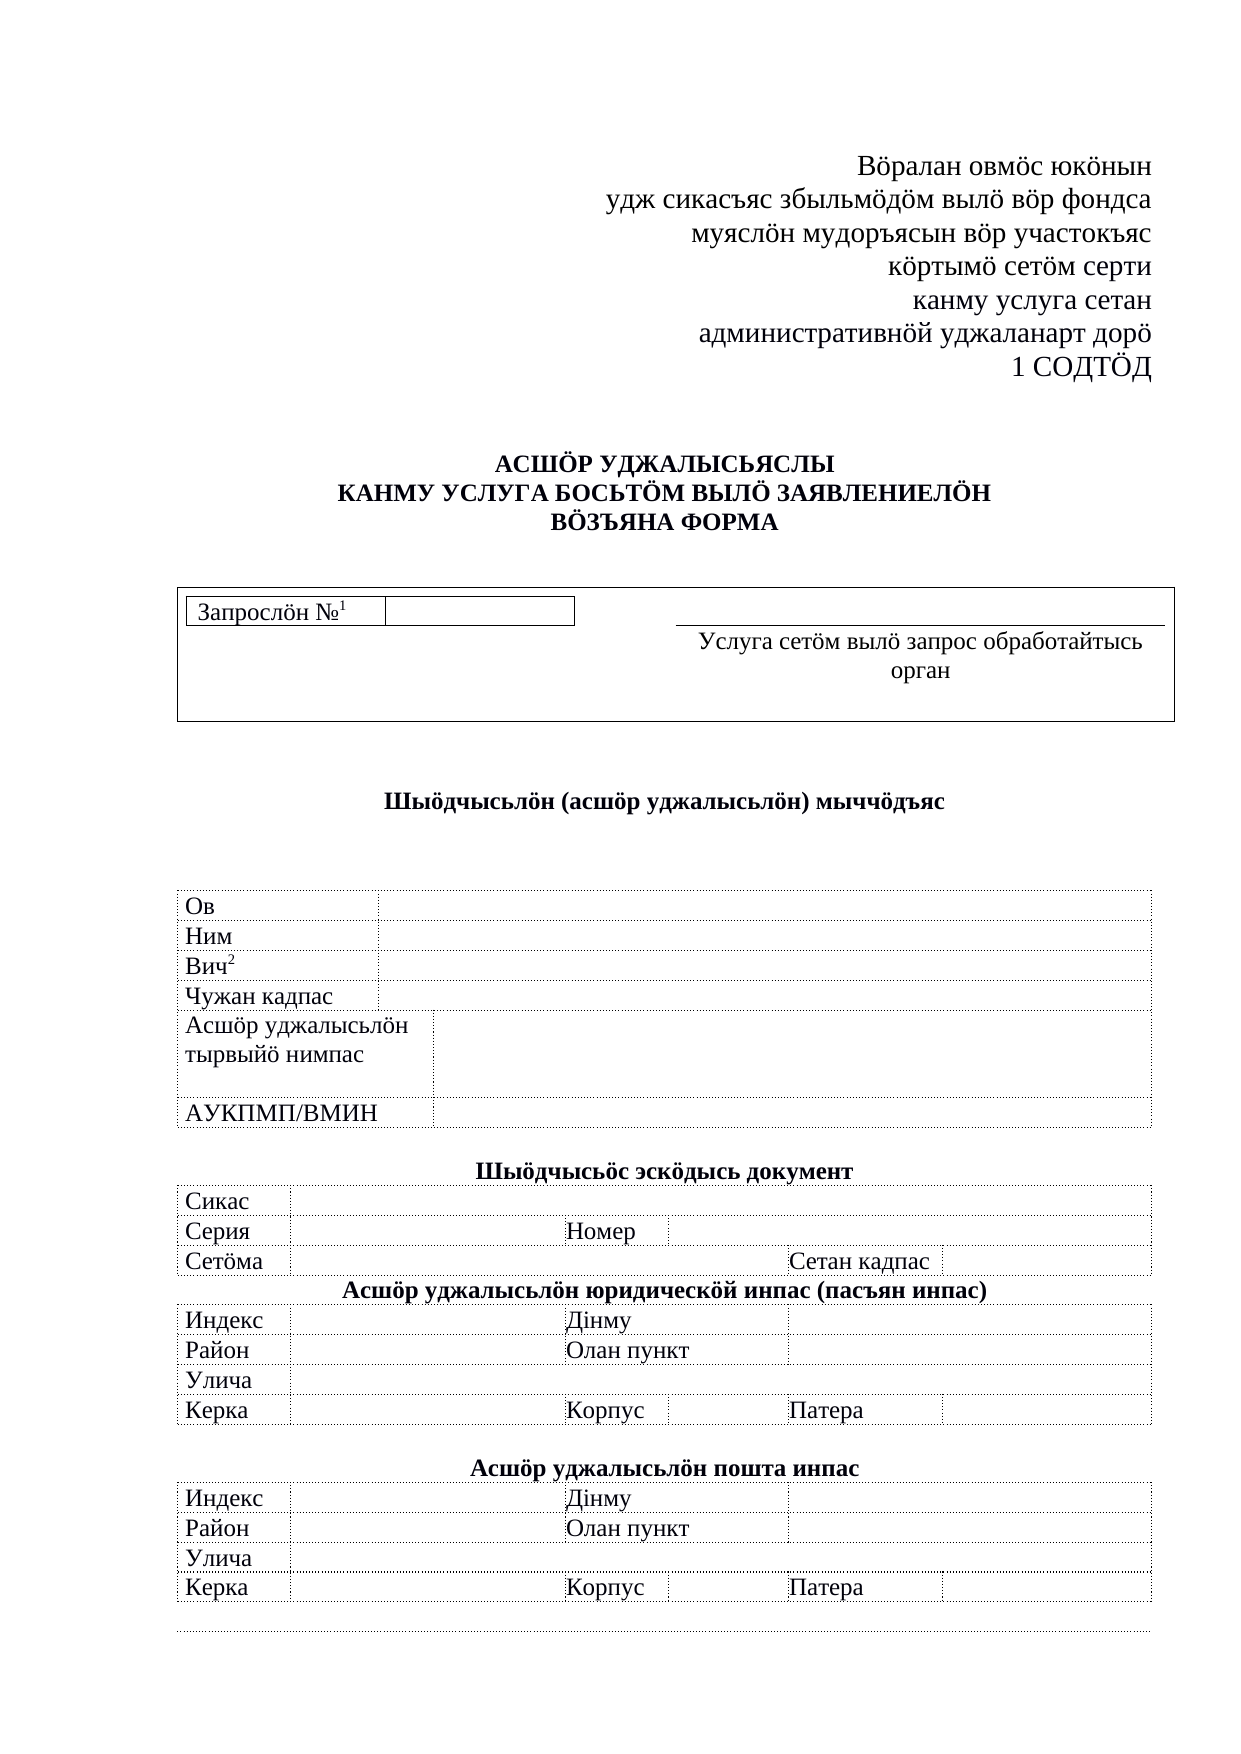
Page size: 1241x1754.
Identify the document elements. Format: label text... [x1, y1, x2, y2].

table_cell Серия [177, 1215, 290, 1245]
table_cell Керка [177, 1571, 290, 1601]
table_cell Дінму [566, 1304, 789, 1334]
table_cell [379, 980, 1152, 1009]
table_cell Сетӧма [177, 1245, 290, 1274]
table_cell [379, 890, 1152, 920]
table_cell [789, 1334, 1152, 1364]
table_cell [789, 1482, 1152, 1512]
table_cell [668, 1571, 789, 1601]
table_cell [290, 1334, 566, 1364]
table_cell Улича [177, 1542, 290, 1571]
table_cell Чужан кадпас [177, 980, 379, 1009]
table_cell [177, 1601, 290, 1631]
table_cell Олан пункт [566, 1334, 789, 1364]
text КАНМУ УСЛУГА БОСЬТӦМ ВЫЛӦ ЗАЯВЛЕНИЕЛӦН [177, 478, 1152, 507]
subtitle канму услуга сетан [177, 282, 1152, 315]
subtitle кӧртымӧ сетӧм серти [177, 248, 1152, 282]
table_cell [290, 1245, 789, 1274]
table_cell [290, 1364, 1152, 1394]
table_cell Номер [566, 1215, 668, 1245]
table_cell [942, 1601, 1152, 1631]
table_cell Район [177, 1334, 290, 1364]
table_cell Услуга сетӧм вылӧ запрос обработайтысь орган [676, 626, 1165, 713]
subtitle муяслӧн мудоръясын вӧр участокъяс [177, 215, 1152, 248]
table_cell Олан пункт [566, 1512, 789, 1542]
table_cell Керка [177, 1394, 290, 1423]
table_cell [290, 1185, 1152, 1215]
table_cell Вич2 [177, 950, 379, 980]
table_cell [942, 1394, 1152, 1423]
table_cell Дінму [566, 1482, 789, 1512]
table_cell [290, 1601, 566, 1631]
table_cell [379, 920, 1152, 950]
subtitle Вӧралан овмӧс юкӧнын [177, 148, 1152, 181]
table_cell [290, 1215, 566, 1245]
table_cell Ов [177, 890, 379, 920]
table_cell Улича [177, 1364, 290, 1394]
subtitle 1 СОДТӦД [177, 349, 1152, 382]
table_cell [290, 1482, 566, 1512]
table_cell Район [177, 1512, 290, 1542]
table_header [178, 588, 1174, 721]
table_cell [574, 625, 676, 713]
table_cell [566, 1601, 668, 1631]
table_cell Корпус [566, 1394, 668, 1423]
table_cell [942, 1245, 1152, 1274]
table_header [177, 565, 1152, 587]
table_cell Индекс [177, 1482, 290, 1512]
table_cell [290, 1512, 566, 1542]
table_header [386, 597, 574, 625]
table_header Шыӧдчысьлӧн (асшӧр уджалысьлӧн) мыччӧдъяс [177, 722, 1152, 890]
table_cell [386, 626, 574, 713]
subtitle удж сикасъяс збыльмӧдӧм вылӧ вӧр фондса [177, 181, 1152, 215]
table_cell [434, 1010, 1152, 1097]
subtitle административнӧй уджаланарт дорӧ [177, 315, 1152, 349]
table_cell Корпус [566, 1571, 668, 1601]
table_cell [789, 1304, 1152, 1334]
table_cell Сетан кадпас [789, 1245, 942, 1274]
table_cell [290, 1571, 566, 1601]
table_cell [290, 1542, 1152, 1571]
table_cell [434, 1097, 1152, 1127]
table_cell Асшӧр уджалысьлӧн пошта инпас [177, 1424, 1152, 1482]
table_cell АУКПМП/ВМИН [177, 1097, 434, 1127]
table_cell [668, 1394, 789, 1423]
table_cell Индекс [177, 1304, 290, 1334]
table_header [676, 596, 1165, 625]
table_header Запрослӧн №1 [187, 597, 385, 625]
table_cell Асшӧр уджалысьлӧн тырвыйӧ нимпас [177, 1010, 434, 1097]
table_cell [186, 626, 386, 713]
text АСШӦР УДЖАЛЫСЬЯСЛЫ [177, 449, 1152, 478]
table_cell Патера [789, 1571, 942, 1601]
table_cell [290, 1304, 566, 1334]
table_cell [942, 1571, 1152, 1601]
table_cell [789, 1512, 1152, 1542]
table_cell Шыӧдчысьӧс эскӧдысь документ [177, 1127, 1152, 1185]
text ВӦЗЪЯНА ФОРМА [177, 507, 1152, 536]
table_cell [668, 1601, 789, 1631]
table_cell [379, 950, 1152, 980]
table_cell Сикас [177, 1185, 290, 1215]
table_cell Ним [177, 920, 379, 950]
table_cell [668, 1215, 1152, 1245]
table_cell [789, 1601, 942, 1631]
table_cell [290, 1394, 566, 1423]
table_header [575, 596, 676, 625]
table_cell Патера [789, 1394, 942, 1423]
table_cell Асшӧр уджалысьлӧн юридическӧй инпас (пасъян инпас) [177, 1275, 1152, 1304]
